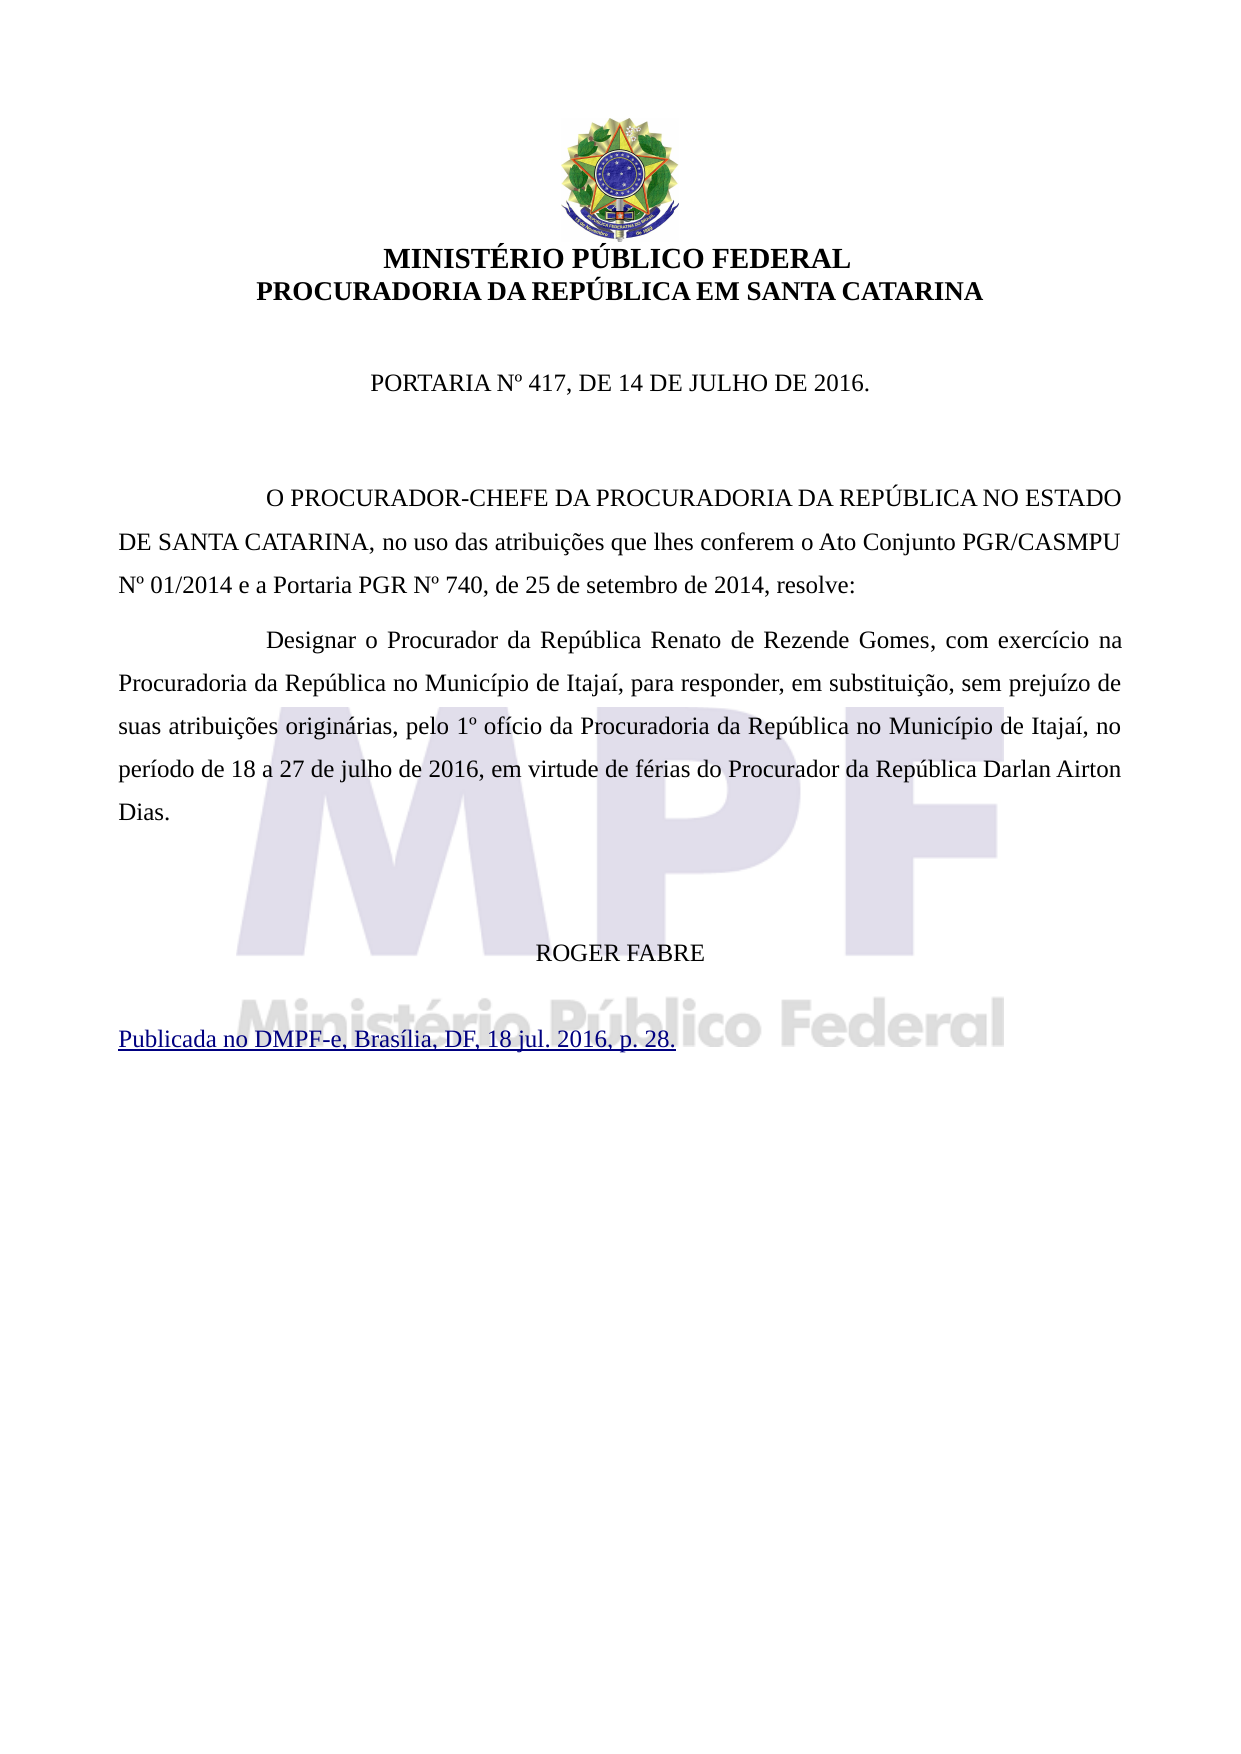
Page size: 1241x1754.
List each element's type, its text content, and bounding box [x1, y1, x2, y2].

text O PROCURADOR-CHEFE DA PROCURADORIA DA REPÚBLICA NO ESTADO DE SANTA CATARINA, no uso das atribuições que lhes conferem o Ato Conjunto PGR/CASMPU Nº 01/2014 e a Portaria PGR Nº 740, de 25 de setembro de 2014, resolve: [118, 483, 1122, 598]
text ROGER FABRE [118, 938, 1122, 967]
text PROCURADORIA DA REPÚBLICA EM SANTA CATARINA [118, 275, 1122, 306]
picture [236, 826, 1004, 938]
text MINISTÉRIO PÚBLICO FEDERAL [118, 176, 1122, 275]
picture [236, 967, 1004, 1024]
text PORTARIA Nº 417, DE 14 DE JULHO DE 2016. [118, 368, 1122, 397]
text Designar o Procurador da República Renato de Rezende Gomes, com exercício na Procuradoria da República no Município de Itajaí, para responder, em substituição, sem prejuízo de suas atribuições originárias, pelo 1º ofício da Procuradoria da República no Município de Itajaí, no período de 18 a 27 de julho de 2016, em virtude de férias do Procurador da República Darlan Airton Dias. [118, 625, 1122, 826]
text Publicada no DMPF-e, Brasília, DF, 18 jul. 2016, p. 28. [118, 1024, 1122, 1053]
